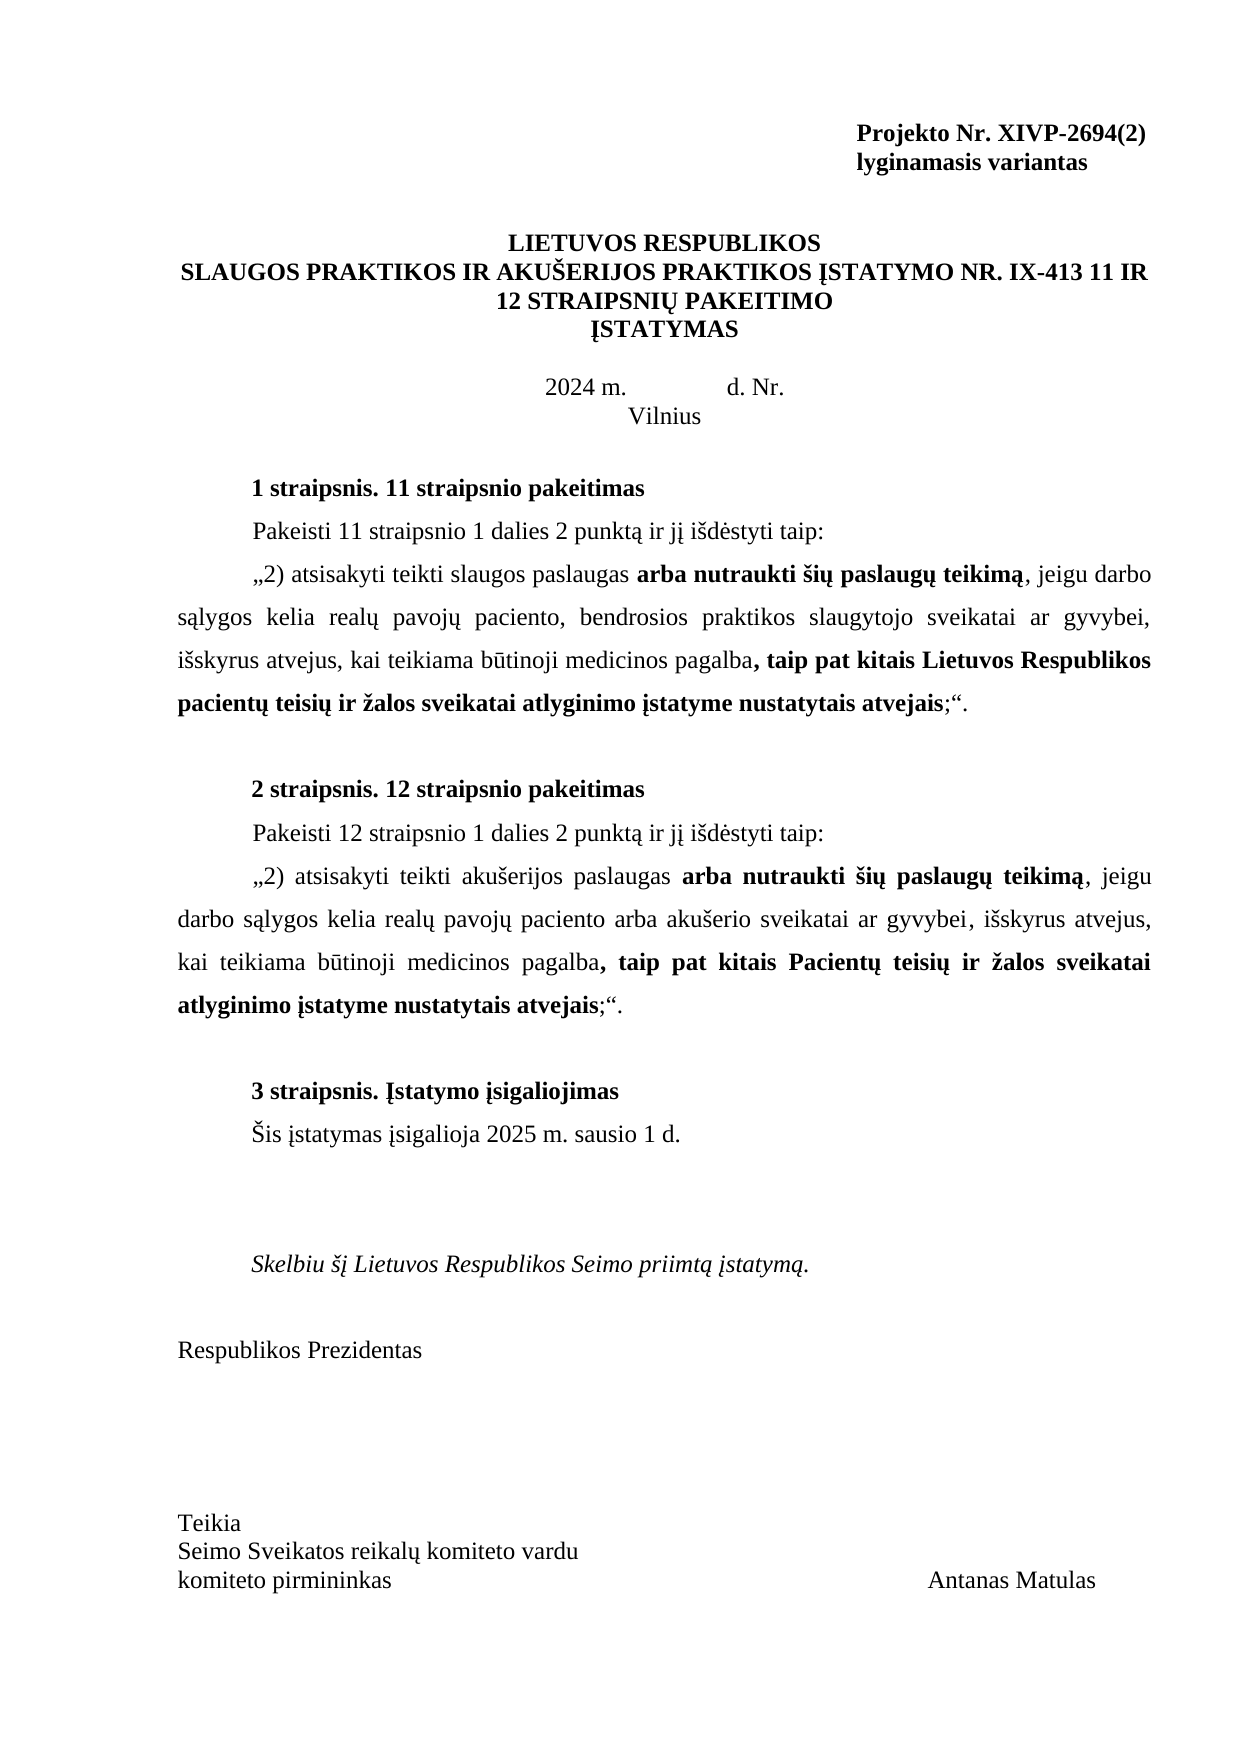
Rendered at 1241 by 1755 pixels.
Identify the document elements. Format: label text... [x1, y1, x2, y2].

text lyginamasis variantas [856, 147, 1152, 176]
text 3 straipsnis. Įstatymo įsigaliojimas [177, 1076, 1152, 1105]
text SLAUGOS PRAKTIKOS IR AKUŠERIJOS PRAKTIKOS ĮSTATYMO NR. IX-413 11 ir 12 STRAIPSNIŲ PAKEITIMO [177, 257, 1152, 314]
text Pakeisti 11 straipsnio 1 dalies 2 punktą ir jį išdėstyti taip: [177, 516, 1152, 544]
text Šis įstatymas įsigalioja 2025 m. sausio 1 d. [177, 1119, 1152, 1148]
text Projekto Nr. XIVP-2694(2) [856, 118, 1152, 147]
text Respublikos Prezidentas [177, 1335, 1152, 1364]
text „2) atsisakyti teikti slaugos paslaugas arba nutraukti šių paslaugų teikimą, jeigu darbo sąlygos kelia realų pavojų paciento, bendrosios praktikos slaugytojo sveikatai ar gyvybei, išskyrus atvejus, kai teikiama būtinoji medicinos pagalba, taip pat kitais Lietuvos Respublikos pacientų teisių ir žalos sveikatai atlyginimo įstatyme nustatytais atvejais;“. [177, 559, 1152, 717]
text Skelbiu šį Lietuvos Respublikos Seimo priimtą įstatymą. [177, 1249, 1152, 1278]
text 1 straipsnis. 11 straipsnio pakeitimas [177, 473, 1152, 501]
text 2024 m. d. Nr. [177, 372, 1152, 401]
text LIETUVOS RESPUBLIKOS [177, 228, 1152, 257]
text Teikia [177, 1508, 1152, 1536]
text Vilnius [177, 401, 1152, 429]
text komiteto pirmininkas Antanas Matulas [177, 1565, 1152, 1594]
text „2) atsisakyti teikti akušerijos paslaugas arba nutraukti šių paslaugų teikimą, jeigu darbo sąlygos kelia realų pavojų paciento arba akušerio sveikatai ar gyvybei, išskyrus atvejus, kai teikiama būtinoji medicinos pagalba, taip pat kitais Pacientų teisių ir žalos sveikatai atlyginimo įstatyme nustatytais atvejais;“. [177, 861, 1152, 1019]
text Pakeisti 12 straipsnio 1 dalies 2 punktą ir jį išdėstyti taip: [177, 818, 1152, 846]
text Seimo Sveikatos reikalų komiteto vardu [177, 1536, 1152, 1565]
text ĮSTATYMAS [177, 314, 1152, 343]
text 2 straipsnis. 12 straipsnio pakeitimas [177, 774, 1152, 803]
